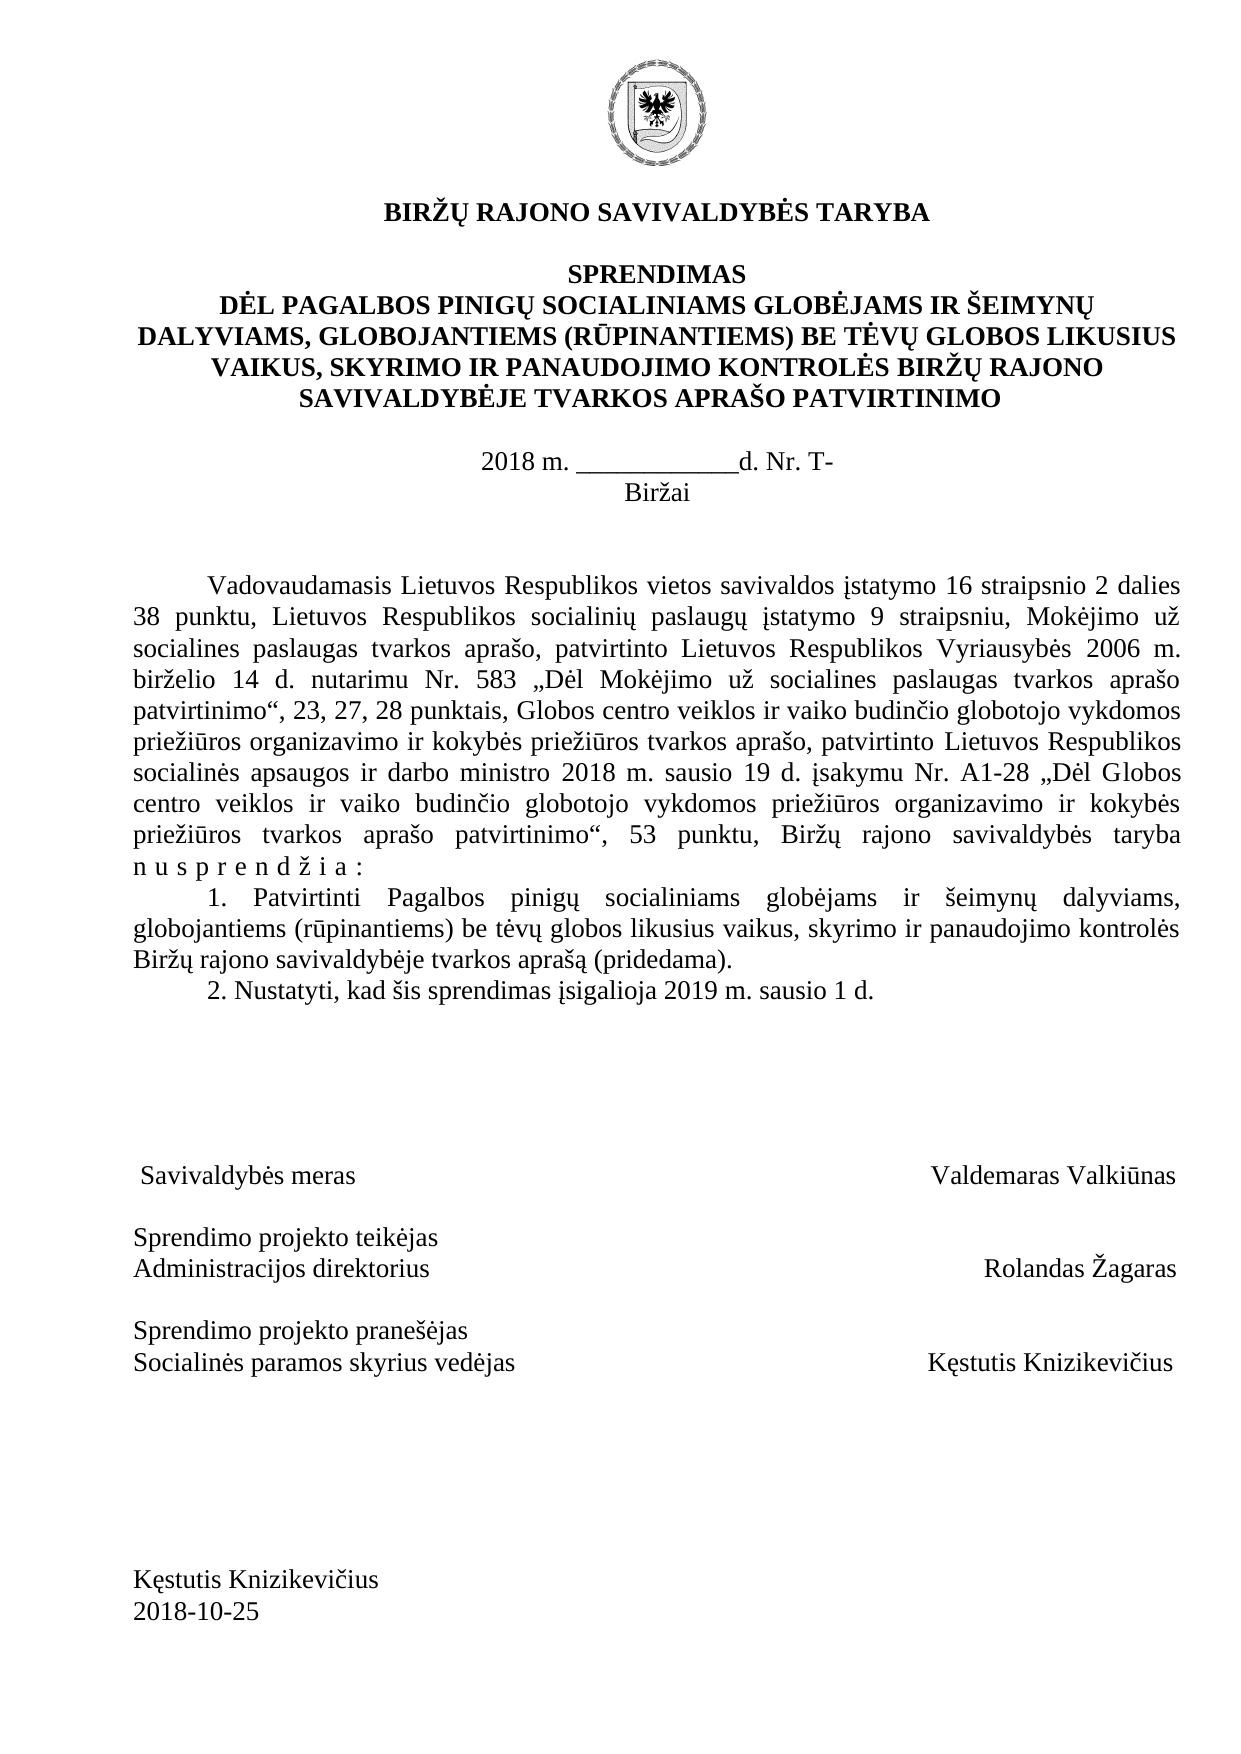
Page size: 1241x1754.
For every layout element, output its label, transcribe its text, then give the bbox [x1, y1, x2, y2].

text BIRŽŲ RAJONO SAVIVALDYBĖS TARYBA [133, 196, 1181, 227]
text Sprendimo projekto pranešėjas [133, 1314, 1181, 1346]
text Biržai [133, 476, 1181, 507]
text Vadovaudamasis Lietuvos Respublikos vietos savivaldos įstatymo 16 straipsnio 2 dalies 38 punktu, Lietuvos Respublikos socialinių paslaugų įstatymo 9 straipsniu, Mokėjimo už socialines paslaugas tvarkos aprašo, patvirtinto Lietuvos Respublikos Vyriausybės 2006 m. birželio 14 d. nutarimu Nr. 583 „Dėl Mokėjimo už socialines paslaugas tvarkos aprašo patvirtinimo“, 23, 27, 28 punktais, Globos centro veiklos ir vaiko budinčio globotojo vykdomos priežiūros organizavimo ir kokybės priežiūros tvarkos aprašo, patvirtinto Lietuvos Respublikos socialinės apsaugos ir darbo ministro 2018 m. sausio 19 d. įsakymu Nr. A1-28 „Dėl Globos centro veiklos ir vaiko budinčio globotojo vykdomos priežiūros organizavimo ir kokybės priežiūros tvarkos aprašo patvirtinimo“, 53 punktu, Biržų rajono savivaldybės taryba nusprendžia: [133, 569, 1181, 881]
text 1. Patvirtinti Pagalbos pinigų socialiniams globėjams ir šeimynų dalyviams, globojantiems (rūpinantiems) be tėvų globos likusius vaikus, skyrimo ir panaudojimo kontrolės Biržų rajono savivaldybėje tvarkos aprašą (pridedama). [133, 881, 1181, 974]
text 2018 m. ____________d. Nr. T- [133, 445, 1181, 476]
text Socialinės paramos skyrius vedėjas Kęstutis Knizikevičius [133, 1346, 1181, 1377]
text Kęstutis Knizikevičius [133, 1564, 1181, 1595]
text 2018-10-25 [133, 1595, 1181, 1626]
text SPRENDIMAS [133, 258, 1181, 289]
text 2. Nustatyti, kad šis sprendimas įsigalioja 2019 m. sausio 1 d. [133, 974, 1181, 1005]
text Savivaldybės meras Valdemaras Valkiūnas [133, 1159, 1181, 1190]
text Administracijos direktorius Rolandas Žagaras [133, 1252, 1181, 1283]
text DĖL PAGALBOS PINIGŲ SOCIALINIAMS GLOBĖJAMS IR ŠEIMYNŲ DALYVIAMS, GLOBOJANTIEMS (RŪPINANTIEMS) BE TĖVŲ GLOBOS LIKUSIUS VAIKUS, SKYRIMO IR PANAUDOJIMO KONTROLĖS BIRŽŲ RAJONO SAVIVALDYBĖJE TVARKOS APRAŠO PATVIRTINIMO [133, 289, 1181, 414]
text Sprendimo projekto teikėjas [133, 1221, 1181, 1252]
